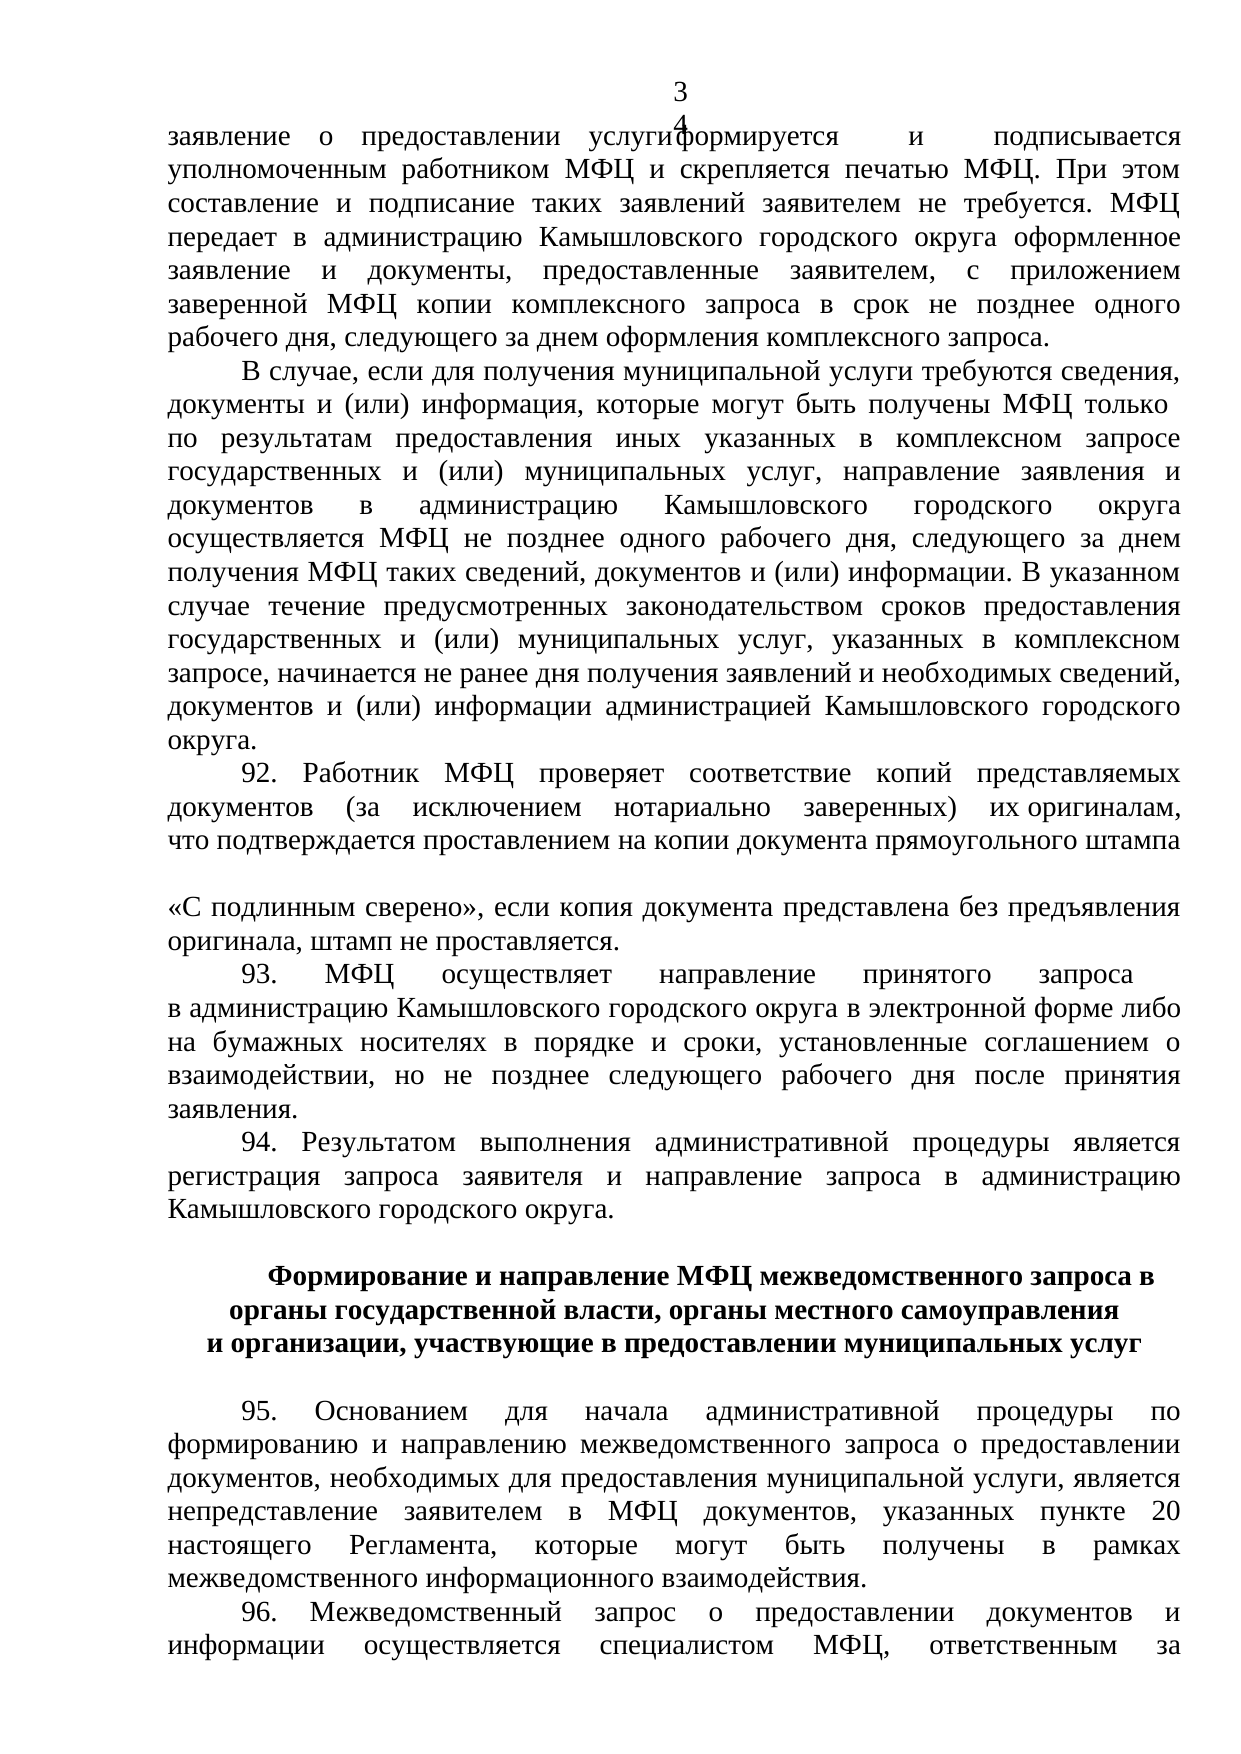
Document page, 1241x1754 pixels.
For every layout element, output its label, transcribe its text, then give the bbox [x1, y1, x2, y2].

text 95. Основанием для начала административной процедуры по формированию и направлению межведомственного запроса о предоставлении документов, необходимых для предоставления муниципальной услуги, является непредставление заявителем в МФЦ документов, указанных пункте 20 настоящего Регламента, которые могут быть получены в рамках межведомственного информационного взаимодействия. [167, 1393, 1181, 1594]
text 96. Межведомственный запрос о предоставлении документов и информации осуществляется специалистом МФЦ, ответственным за [167, 1594, 1181, 1661]
text Формирование и направление МФЦ межведомственного запроса в органы государственной власти, органы местного самоуправления и организации, участвующие в предоставлении муниципальных услуг [167, 1258, 1181, 1359]
text В случае, если для получения муниципальной услуги требуются сведения, документы и (или) информация, которые могут быть получены МФЦ только по результатам предоставления иных указанных в комплексном запросе государственных и (или) муниципальных услуг, направление заявления и документов в администрацию Камышловского городского округа осуществляется МФЦ не позднее одного рабочего дня, следующего за днем получения МФЦ таких сведений, документов и (или) информации. В указанном случае течение предусмотренных законодательством сроков предоставления государственных и (или) муниципальных услуг, указанных в комплексном запросе, начинается не ранее дня получения заявлений и необходимых сведений, документов и (или) информации администрацией Камышловского городского округа. [167, 353, 1181, 755]
text 92. Работник МФЦ проверяет соответствие копий представляемых документов (за исключением нотариально заверенных) их оригиналам, что подтверждается проставлением на копии документа прямоугольного штампа «С подлинным сверено», если копия документа представлена без предъявления оригинала, штамп не проставляется. [167, 755, 1181, 957]
text 91. При однократном обращении заявителя в МФЦ с запросом на получение двух и более государственных и (или) муниципальных услуг, заявление о предоставлении услуги формируется и подписывается уполномоченным работником МФЦ и скрепляется печатью МФЦ. При этом составление и подписание таких заявлений заявителем не требуется. МФЦ передает в администрацию Камышловского городского округа оформленное заявление и документы, предоставленные заявителем, с приложением заверенной МФЦ копии комплексного запроса в срок не позднее одного рабочего дня, следующего за днем оформления комплексного запроса. [167, 118, 1181, 353]
text 93. МФЦ осуществляет направление принятого запроса в администрацию Камышловского городского округа в электронной форме либо на бумажных носителях в порядке и сроки, установленные соглашением о взаимодействии, но не позднее следующего рабочего дня после принятия заявления. [167, 957, 1181, 1124]
text 94. Результатом выполнения административной процедуры является регистрация запроса заявителя и направление запроса в администрацию Камышловского городского округа. [167, 1124, 1181, 1225]
